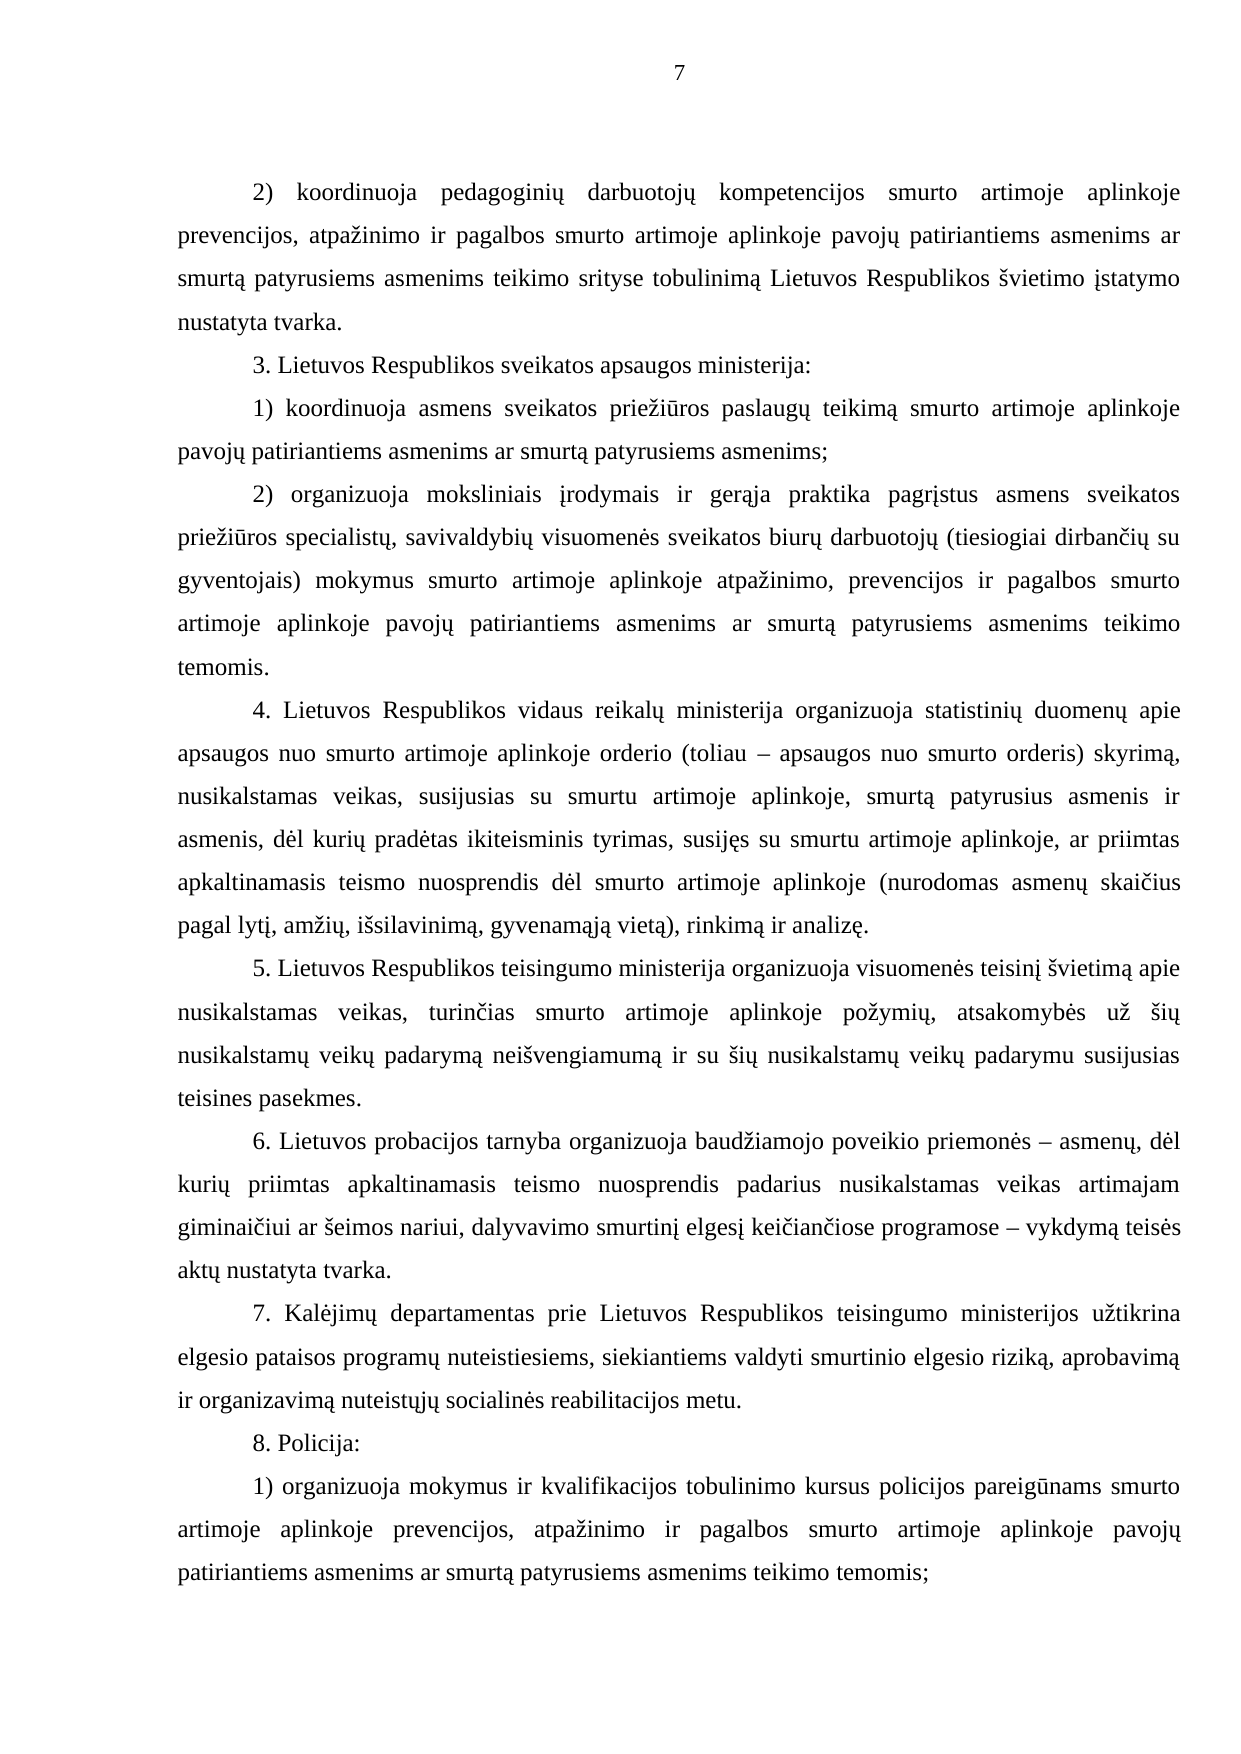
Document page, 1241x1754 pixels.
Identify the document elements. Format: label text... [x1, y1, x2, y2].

text 1) koordinuoja asmens sveikatos priežiūros paslaugų teikimą smurto artimoje aplinkoje pavojų patiriantiems asmenims ar smurtą patyrusiems asmenims; [177, 393, 1181, 465]
text 2) koordinuoja pedagoginių darbuotojų kompetencijos smurto artimoje aplinkoje prevencijos, atpažinimo ir pagalbos smurto artimoje aplinkoje pavojų patiriantiems asmenims ar smurtą patyrusiems asmenims teikimo srityse tobulinimą Lietuvos Respublikos švietimo įstatymo nustatyta tvarka. [177, 177, 1181, 335]
text 4. Lietuvos Respublikos vidaus reikalų ministerija organizuoja statistinių duomenų apie apsaugos nuo smurto artimoje aplinkoje orderio (toliau – apsaugos nuo smurto orderis) skyrimą, nusikalstamas veikas, susijusias su smurtu artimoje aplinkoje, smurtą patyrusius asmenis ir asmenis, dėl kurių pradėtas ikiteisminis tyrimas, susijęs su smurtu artimoje aplinkoje, ar priimtas apkaltinamasis teismo nuosprendis dėl smurto artimoje aplinkoje (nurodomas asmenų skaičius pagal lytį, amžių, išsilavinimą, gyvenamąją vietą), rinkimą ir analizę. [177, 695, 1181, 939]
text 3. Lietuvos Respublikos sveikatos apsaugos ministerija: [177, 350, 1181, 378]
text 6. Lietuvos probacijos tarnyba organizuoja baudžiamojo poveikio priemonės – asmenų, dėl kurių priimtas apkaltinamasis teismo nuosprendis padarius nusikalstamas veikas artimajam giminaičiui ar šeimos nariui, dalyvavimo smurtinį elgesį keičiančiose programose – vykdymą teisės aktų nustatyta tvarka. [177, 1126, 1181, 1284]
text 1) organizuoja mokymus ir kvalifikacijos tobulinimo kursus policijos pareigūnams smurto artimoje aplinkoje prevencijos, atpažinimo ir pagalbos smurto artimoje aplinkoje pavojų patiriantiems asmenims ar smurtą patyrusiems asmenims teikimo temomis; [177, 1471, 1181, 1586]
text 2) organizuoja moksliniais įrodymais ir gerąja praktika pagrįstus asmens sveikatos priežiūros specialistų, savivaldybių visuomenės sveikatos biurų darbuotojų (tiesiogiai dirbančių su gyventojais) mokymus smurto artimoje aplinkoje atpažinimo, prevencijos ir pagalbos smurto artimoje aplinkoje pavojų patiriantiems asmenims ar smurtą patyrusiems asmenims teikimo temomis. [177, 479, 1181, 680]
text 7. Kalėjimų departamentas prie Lietuvos Respublikos teisingumo ministerijos užtikrina elgesio pataisos programų nuteistiesiems, siekiantiems valdyti smurtinio elgesio riziką, aprobavimą ir organizavimą nuteistųjų socialinės reabilitacijos metu. [177, 1298, 1181, 1413]
text 5. Lietuvos Respublikos teisingumo ministerija organizuoja visuomenės teisinį švietimą apie nusikalstamas veikas, turinčias smurto artimoje aplinkoje požymių, atsakomybės už šių nusikalstamų veikų padarymą neišvengiamumą ir su šių nusikalstamų veikų padarymu susijusias teisines pasekmes. [177, 953, 1181, 1112]
text 8. Policija: [177, 1428, 1181, 1457]
